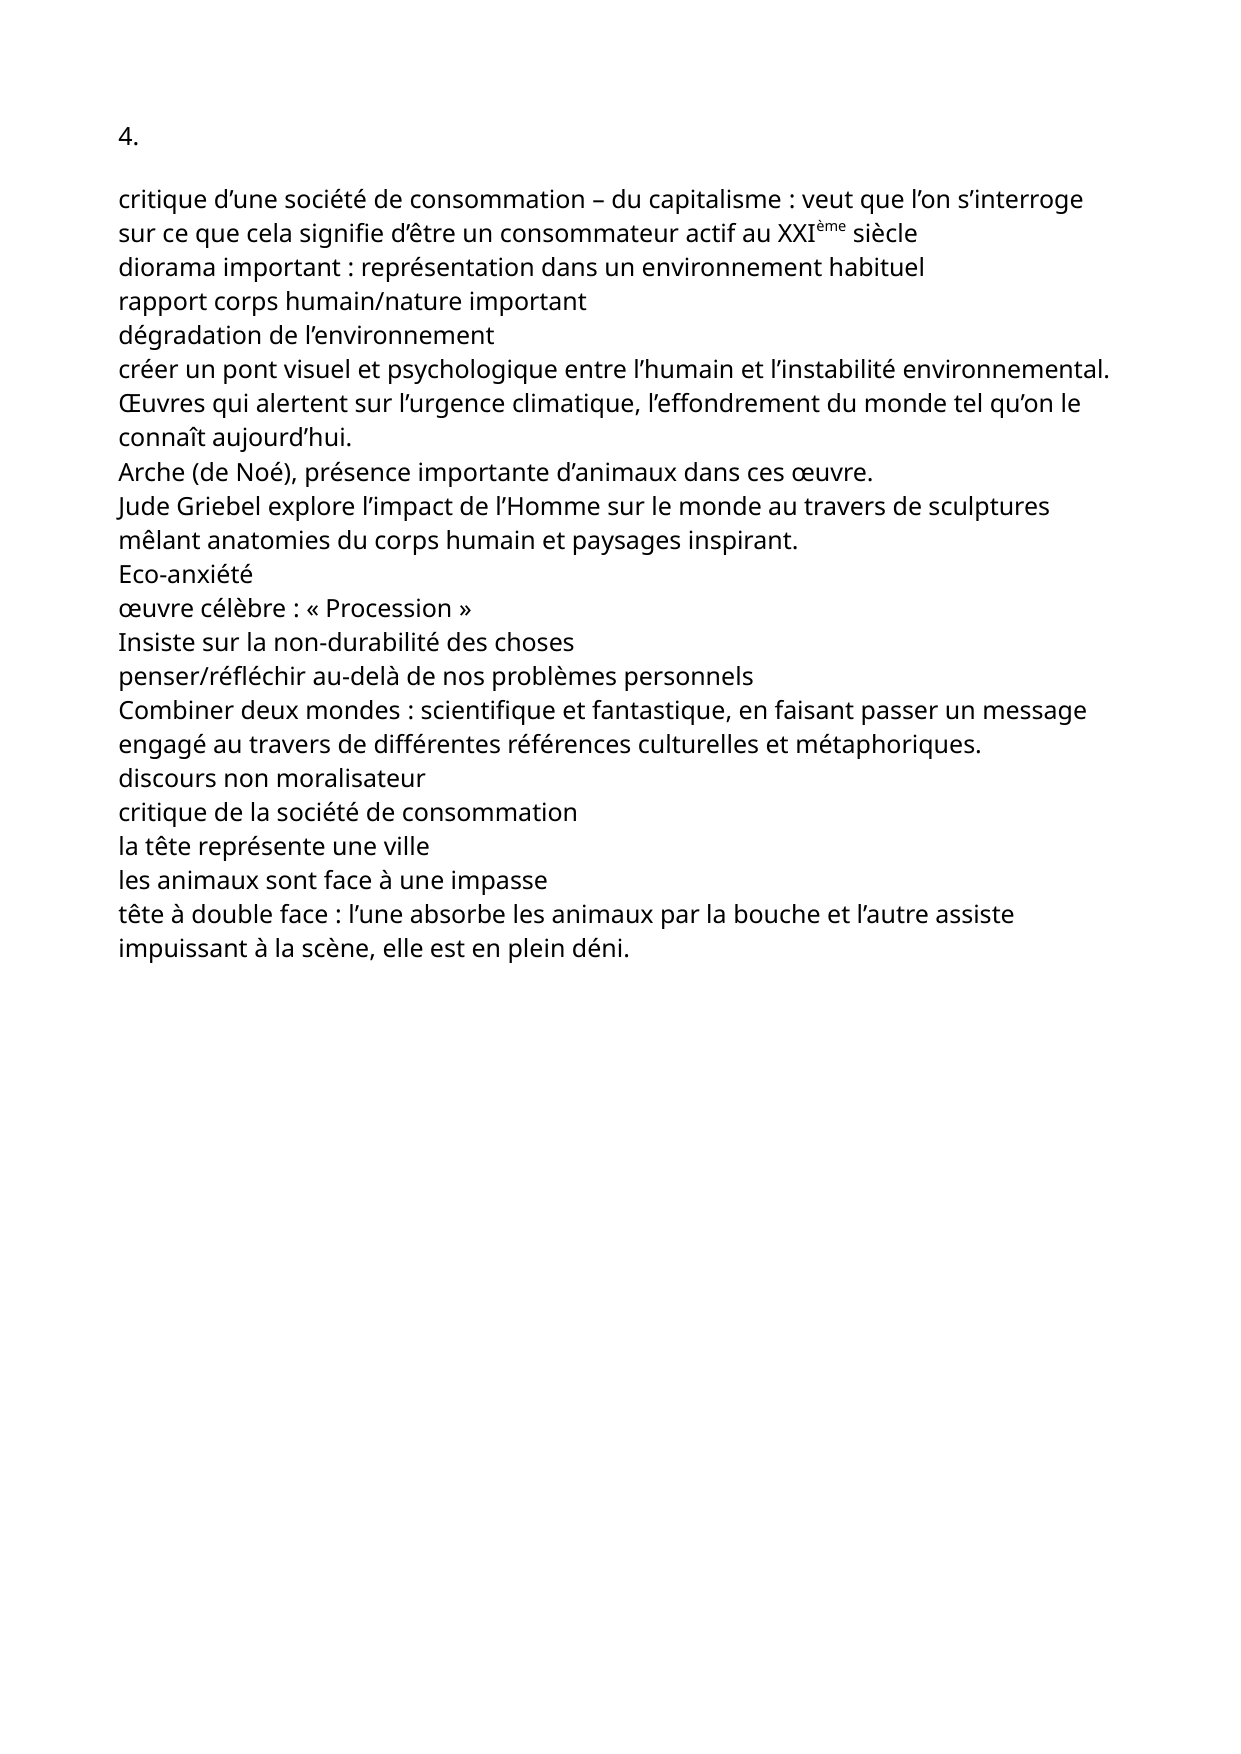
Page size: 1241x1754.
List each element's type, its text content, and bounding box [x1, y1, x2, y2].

text créer un pont visuel et psychologique entre l’humain et l’instabilité environnemental. [118, 352, 1122, 386]
text Œuvres qui alertent sur l’urgence climatique, l’effondrement du monde tel qu’on le connaît aujourd’hui. [118, 386, 1122, 454]
text dégradation de l’environnement [118, 318, 1122, 352]
text critique de la société de consommation [118, 795, 1122, 829]
text Jude Griebel explore l’impact de l’Homme sur le monde au travers de sculptures mêlant anatomies du corps humain et paysages inspirant. [118, 488, 1122, 556]
text discours non moralisateur [118, 761, 1122, 795]
text rapport corps humain/nature important [118, 284, 1122, 318]
text la tête représente une ville [118, 829, 1122, 863]
text critique d’une société de consommation – du capitalisme : veut que l’on s’interroge sur ce que cela signifie d’être un consommateur actif au XXIème siècle [118, 182, 1122, 250]
text tête à double face : l’une absorbe les animaux par la bouche et l’autre assiste impuissant à la scène, elle est en plein déni. [118, 897, 1122, 965]
text Arche (de Noé), présence importante d’animaux dans ces œuvre. [118, 454, 1122, 488]
text œuvre célèbre : « Procession » [118, 590, 1122, 624]
text penser/réfléchir au-delà de nos problèmes personnels [118, 658, 1122, 693]
text Combiner deux mondes : scientifique et fantastique, en faisant passer un message engagé au travers de différentes références culturelles et métaphoriques. [118, 693, 1122, 761]
text Insiste sur la non-durabilité des choses [118, 624, 1122, 658]
text les animaux sont face à une impasse [118, 863, 1122, 897]
text Eco-anxiété [118, 556, 1122, 590]
text diorama important : représentation dans un environnement habituel [118, 250, 1122, 284]
